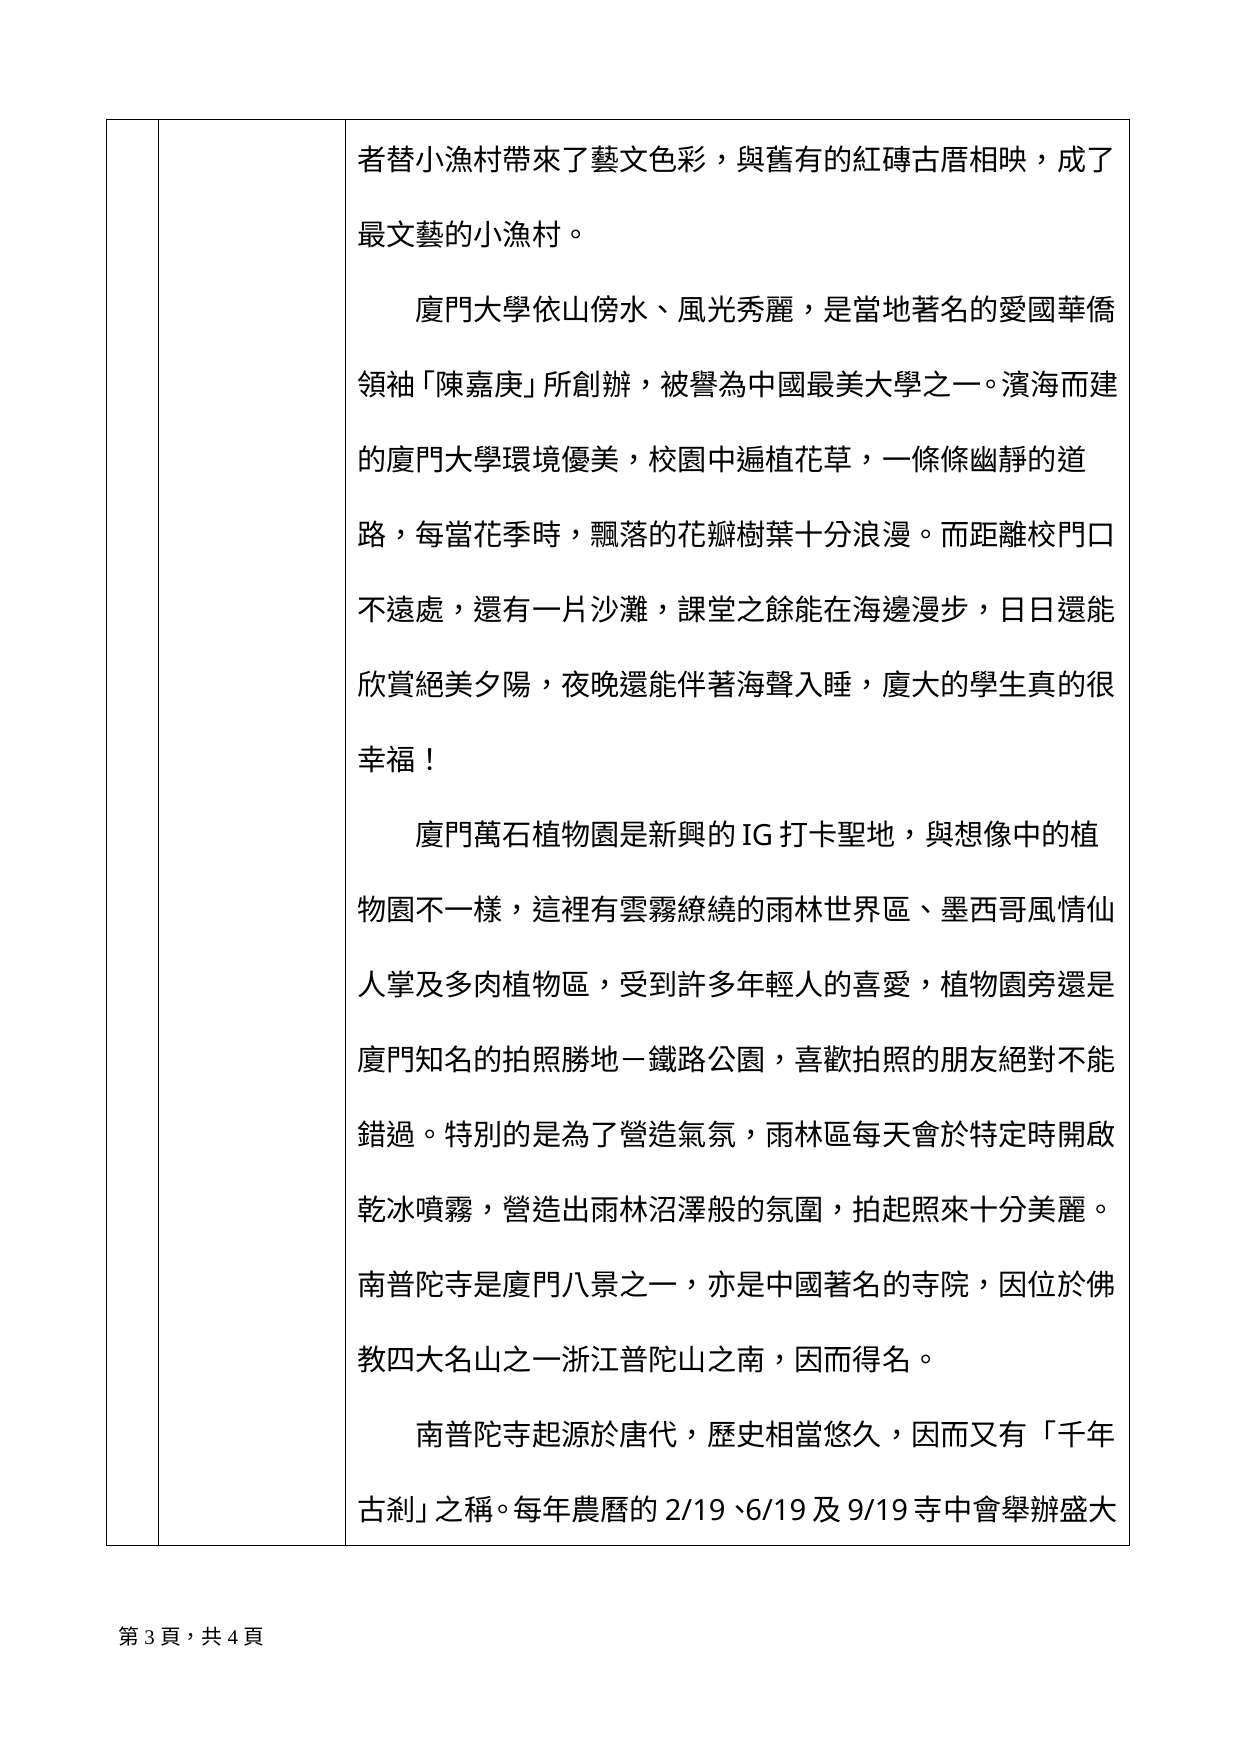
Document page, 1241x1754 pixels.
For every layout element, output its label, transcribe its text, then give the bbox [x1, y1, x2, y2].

table_cell [159, 120, 345, 1545]
table_cell 者替小漁村帶來了藝文色彩，與舊有的紅磚古厝相映，成了最文藝的小漁村。 廈門大學依山傍水、風光秀麗，是當地著名的愛國華僑領袖「陳嘉庚」所創辦，被譽為中國最美大學之一。濱海而建的廈門大學環境優美，校園中遍植花草，一條條幽靜的道路，每當花季時，飄落的花瓣樹葉十分浪漫。而距離校門口不遠處，還有一片沙灘，課堂之餘能在海邊漫步，日日還能欣賞絕美夕陽，夜晚還能伴著海聲入睡，廈大的學生真的很幸福！ 廈門萬石植物園是新興的IG打卡聖地，與想像中的植物園不一樣，這裡有雲霧繚繞的雨林世界區、墨西哥風情仙人掌及多肉植物區，受到許多年輕人的喜愛，植物園旁還是廈門知名的拍照勝地－鐵路公園，喜歡拍照的朋友絕對不能錯過。特別的是為了營造氣氛，雨林區每天會於特定時開啟乾冰噴霧，營造出雨林沼澤般的氛圍，拍起照來十分美麗。南普陀寺是廈門八景之一，亦是中國著名的寺院，因位於佛教四大名山之一浙江普陀山之南，因而得名。 南普陀寺起源於唐代，歷史相當悠久，因而又有「千年古剎」之稱。每年農曆的2/19、6/19及9/19寺中會舉辦盛大 [346, 120, 1129, 1545]
table_cell [107, 120, 158, 1545]
